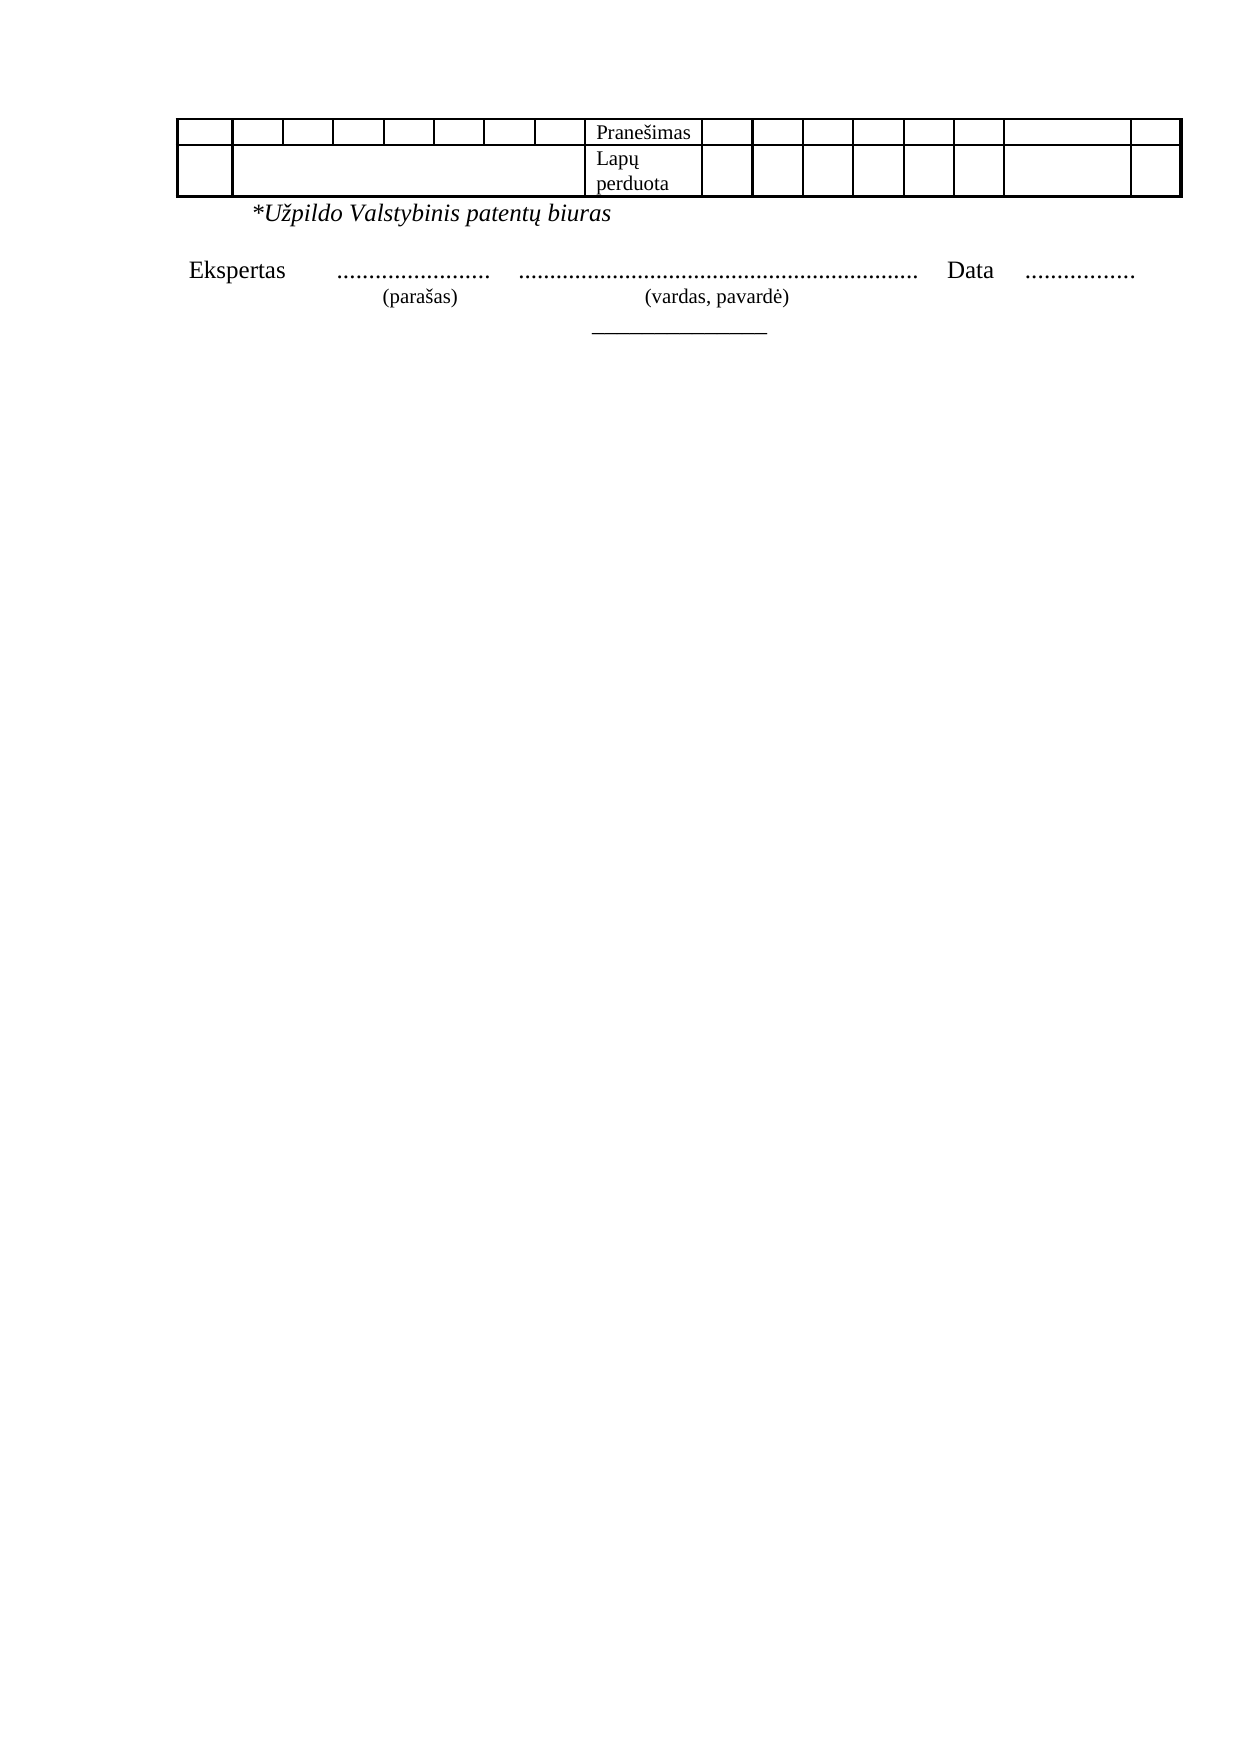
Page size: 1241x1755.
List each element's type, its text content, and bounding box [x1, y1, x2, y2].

table_header Ekspertas [177, 255, 325, 308]
table_cell [905, 146, 953, 194]
table_cell [754, 120, 802, 144]
table_cell [385, 120, 433, 144]
table_cell [854, 146, 903, 194]
table_cell [179, 146, 231, 194]
text *Užpildo Valstybinis patentų biuras [177, 198, 1181, 226]
table_cell [536, 120, 584, 144]
table_header Data [936, 255, 1010, 308]
table_header [1010, 255, 1151, 308]
table_cell [1005, 120, 1130, 144]
table_cell [854, 120, 903, 144]
table_cell [703, 120, 751, 144]
table_cell [1132, 146, 1179, 194]
table_cell [754, 146, 802, 194]
table_cell [1005, 146, 1130, 194]
table_cell [703, 146, 751, 194]
table_cell [955, 120, 1003, 144]
table_cell [234, 120, 282, 144]
table_cell [234, 146, 584, 194]
table_cell [179, 120, 231, 144]
table_cell [804, 146, 852, 194]
text ______________ [177, 308, 1181, 337]
table_cell [334, 120, 383, 144]
table_cell [284, 120, 332, 144]
table_header [1151, 255, 1186, 308]
table_cell [955, 146, 1003, 194]
table_cell [905, 120, 953, 144]
table_cell [435, 120, 483, 144]
table_cell [804, 120, 852, 144]
table_cell [1132, 120, 1179, 144]
table_cell Lapų perduota [586, 146, 701, 194]
table_cell Pranešimas [586, 120, 701, 144]
table_header (vardas, pavardė) [507, 255, 936, 308]
table_cell [485, 120, 534, 144]
table_header (parašas) [325, 255, 507, 308]
